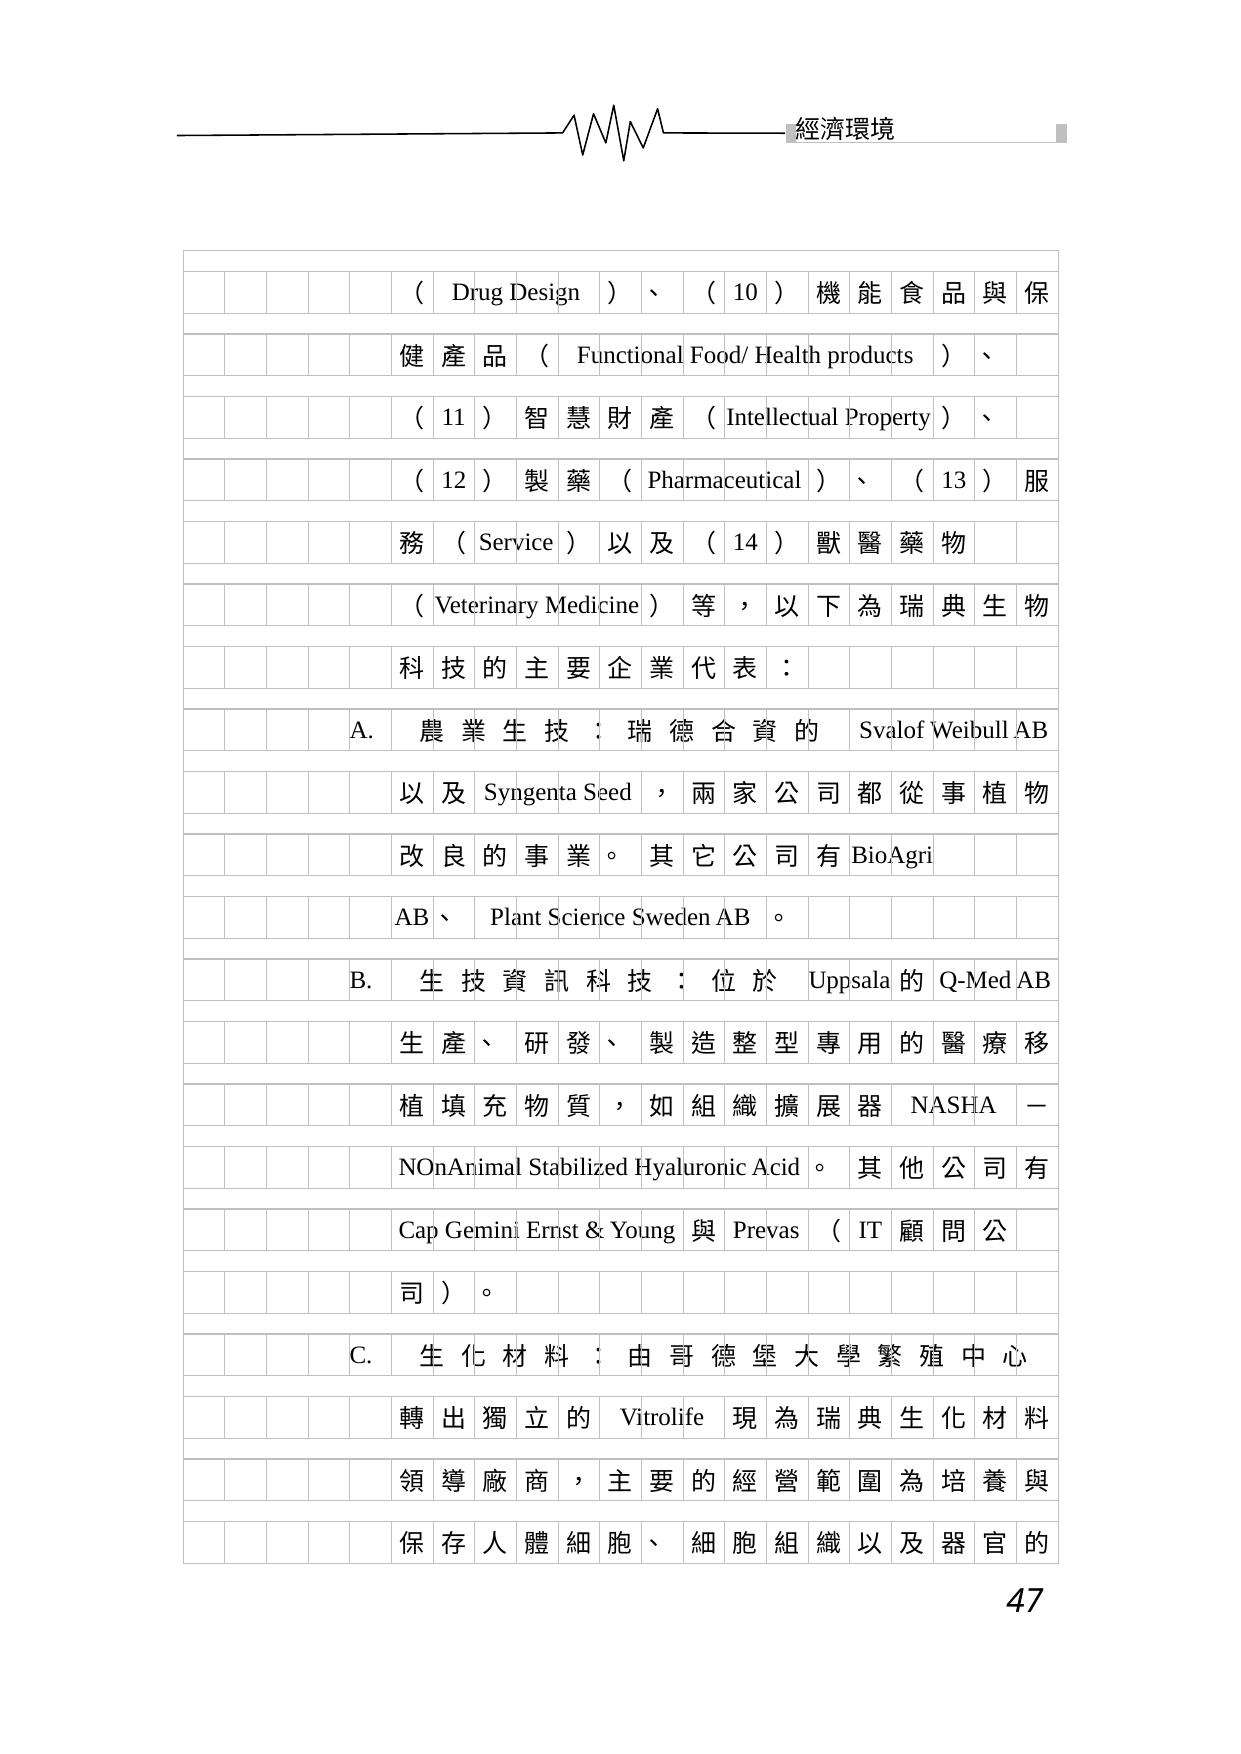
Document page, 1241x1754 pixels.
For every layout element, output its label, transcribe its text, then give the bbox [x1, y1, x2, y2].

text A. 農業生技：瑞德合資的Svalof Weibull AB以及Syngenta Seed，兩家公司都從事植物改良的事業。其它公司有BioAgri AB、Plant Science Sweden AB。 [330, 876, 1058, 896]
text C. 生化材料：由哥德堡大學繁殖中心轉出獨立的Vitrolife現為瑞典生化材料領導廠商，主要的經營範圍為培養與保存人體細胞、細胞組織以及器官的先進營養劑。尚有生產減少血液凝塊藥劑的Carmeda AB以及著重膝關節重建材料的Artimplant AB。 [330, 1376, 1058, 1396]
text A. 農業生技：瑞德合資的Svalof Weibull AB以及Syngenta Seed，兩家公司都從事植物改良的事業。其它公司有BioAgri AB、Plant Science Sweden AB。 [330, 689, 1058, 708]
text B. 生技資訊科技：位於Uppsala的Q-Med AB生產、研發、製造整型專用的醫療移植填充物質，如組織擴展器NASHA－NOnAnimal Stabilized Hyaluronic Acid。其他公司有Cap Gemini Ernst & Young與Prevas（IT顧問公司）。 [330, 1001, 1058, 1021]
text 隨著近年來的快速發展，瑞典現已有超過200多家中小型生技公司。根據BiotechSweden的統計，瑞典生技產業共可分為14大類：（1）農業生技（Agrobiotechnology）、（2）生技資訊科技（BioIT）、（3）生化材料（Biomaterial）、（4）生化生產（Bioproduction）、（5）生技供應／經銷商（Biotech Suppliers/ Distributors）、（6）生技供應／製造商（Biotech Suppliers/ Manufacturers）、（7）合約研究組織（CRO, Contract Research Organization）、（8）診斷學（Diagnostics）、（9）藥品設計（Drug Design）、（10）機能食品與保健產品（Functional Food/ Health products）、（11）智慧財產（Intellectual Property）、（12）製藥（Pharmaceutical）、（13）服務（Service）以及（14）獸醫藥物（Veterinary Medicine）等，以下為瑞典生物科技的主要企業代表： [306, 564, 1058, 583]
text 隨著近年來的快速發展，瑞典現已有超過200多家中小型生技公司。根據BiotechSweden的統計，瑞典生技產業共可分為14大類：（1）農業生技（Agrobiotechnology）、（2）生技資訊科技（BioIT）、（3）生化材料（Biomaterial）、（4）生化生產（Bioproduction）、（5）生技供應／經銷商（Biotech Suppliers/ Distributors）、（6）生技供應／製造商（Biotech Suppliers/ Manufacturers）、（7）合約研究組織（CRO, Contract Research Organization）、（8）診斷學（Diagnostics）、（9）藥品設計（Drug Design）、（10）機能食品與保健產品（Functional Food/ Health products）、（11）智慧財產（Intellectual Property）、（12）製藥（Pharmaceutical）、（13）服務（Service）以及（14）獸醫藥物（Veterinary Medicine）等，以下為瑞典生物科技的主要企業代表： [306, 501, 1058, 521]
text B. 生技資訊科技：位於Uppsala的Q-Med AB生產、研發、製造整型專用的醫療移植填充物質，如組織擴展器NASHA－NOnAnimal Stabilized Hyaluronic Acid。其他公司有Cap Gemini Ernst & Young與Prevas（IT顧問公司）。 [330, 1251, 1058, 1271]
text 隨著近年來的快速發展，瑞典現已有超過200多家中小型生技公司。根據BiotechSweden的統計，瑞典生技產業共可分為14大類：（1）農業生技（Agrobiotechnology）、（2）生技資訊科技（BioIT）、（3）生化材料（Biomaterial）、（4）生化生產（Bioproduction）、（5）生技供應／經銷商（Biotech Suppliers/ Distributors）、（6）生技供應／製造商（Biotech Suppliers/ Manufacturers）、（7）合約研究組織（CRO, Contract Research Organization）、（8）診斷學（Diagnostics）、（9）藥品設計（Drug Design）、（10）機能食品與保健產品（Functional Food/ Health products）、（11）智慧財產（Intellectual Property）、（12）製藥（Pharmaceutical）、（13）服務（Service）以及（14）獸醫藥物（Veterinary Medicine）等，以下為瑞典生物科技的主要企業代表： [306, 626, 1058, 646]
text 隨著近年來的快速發展，瑞典現已有超過200多家中小型生技公司。根據BiotechSweden的統計，瑞典生技產業共可分為14大類：（1）農業生技（Agrobiotechnology）、（2）生技資訊科技（BioIT）、（3）生化材料（Biomaterial）、（4）生化生產（Bioproduction）、（5）生技供應／經銷商（Biotech Suppliers/ Distributors）、（6）生技供應／製造商（Biotech Suppliers/ Manufacturers）、（7）合約研究組織（CRO, Contract Research Organization）、（8）診斷學（Diagnostics）、（9）藥品設計（Drug Design）、（10）機能食品與保健產品（Functional Food/ Health products）、（11）智慧財產（Intellectual Property）、（12）製藥（Pharmaceutical）、（13）服務（Service）以及（14）獸醫藥物（Veterinary Medicine）等，以下為瑞典生物科技的主要企業代表： [306, 251, 1058, 271]
text B. 生技資訊科技：位於Uppsala的Q-Med AB生產、研發、製造整型專用的醫療移植填充物質，如組織擴展器NASHA－NOnAnimal Stabilized Hyaluronic Acid。其他公司有Cap Gemini Ernst & Young與Prevas（IT顧問公司）。 [330, 1126, 1058, 1146]
text B. 生技資訊科技：位於Uppsala的Q-Med AB生產、研發、製造整型專用的醫療移植填充物質，如組織擴展器NASHA－NOnAnimal Stabilized Hyaluronic Acid。其他公司有Cap Gemini Ernst & Young與Prevas（IT顧問公司）。 [330, 939, 1058, 958]
text C. 生化材料：由哥德堡大學繁殖中心轉出獨立的Vitrolife現為瑞典生化材料領導廠商，主要的經營範圍為培養與保存人體細胞、細胞組織以及器官的先進營養劑。尚有生產減少血液凝塊藥劑的Carmeda AB以及著重膝關節重建材料的Artimplant AB。 [330, 1501, 1058, 1521]
text A. 農業生技：瑞德合資的Svalof Weibull AB以及Syngenta Seed，兩家公司都從事植物改良的事業。其它公司有BioAgri AB、Plant Science Sweden AB。 [330, 751, 1058, 771]
text 隨著近年來的快速發展，瑞典現已有超過200多家中小型生技公司。根據BiotechSweden的統計，瑞典生技產業共可分為14大類：（1）農業生技（Agrobiotechnology）、（2）生技資訊科技（BioIT）、（3）生化材料（Biomaterial）、（4）生化生產（Bioproduction）、（5）生技供應／經銷商（Biotech Suppliers/ Distributors）、（6）生技供應／製造商（Biotech Suppliers/ Manufacturers）、（7）合約研究組織（CRO, Contract Research Organization）、（8）診斷學（Diagnostics）、（9）藥品設計（Drug Design）、（10）機能食品與保健產品（Functional Food/ Health products）、（11）智慧財產（Intellectual Property）、（12）製藥（Pharmaceutical）、（13）服務（Service）以及（14）獸醫藥物（Veterinary Medicine）等，以下為瑞典生物科技的主要企業代表： [306, 314, 1058, 333]
text 隨著近年來的快速發展，瑞典現已有超過200多家中小型生技公司。根據BiotechSweden的統計，瑞典生技產業共可分為14大類：（1）農業生技（Agrobiotechnology）、（2）生技資訊科技（BioIT）、（3）生化材料（Biomaterial）、（4）生化生產（Bioproduction）、（5）生技供應／經銷商（Biotech Suppliers/ Distributors）、（6）生技供應／製造商（Biotech Suppliers/ Manufacturers）、（7）合約研究組織（CRO, Contract Research Organization）、（8）診斷學（Diagnostics）、（9）藥品設計（Drug Design）、（10）機能食品與保健產品（Functional Food/ Health products）、（11）智慧財產（Intellectual Property）、（12）製藥（Pharmaceutical）、（13）服務（Service）以及（14）獸醫藥物（Veterinary Medicine）等，以下為瑞典生物科技的主要企業代表： [306, 439, 1058, 458]
text B. 生技資訊科技：位於Uppsala的Q-Med AB生產、研發、製造整型專用的醫療移植填充物質，如組織擴展器NASHA－NOnAnimal Stabilized Hyaluronic Acid。其他公司有Cap Gemini Ernst & Young與Prevas（IT顧問公司）。 [330, 1189, 1058, 1208]
text A. 農業生技：瑞德合資的Svalof Weibull AB以及Syngenta Seed，兩家公司都從事植物改良的事業。其它公司有BioAgri AB、Plant Science Sweden AB。 [330, 814, 1058, 833]
text B. 生技資訊科技：位於Uppsala的Q-Med AB生產、研發、製造整型專用的醫療移植填充物質，如組織擴展器NASHA－NOnAnimal Stabilized Hyaluronic Acid。其他公司有Cap Gemini Ernst & Young與Prevas（IT顧問公司）。 [330, 1064, 1058, 1083]
text C. 生化材料：由哥德堡大學繁殖中心轉出獨立的Vitrolife現為瑞典生化材料領導廠商，主要的經營範圍為培養與保存人體細胞、細胞組織以及器官的先進營養劑。尚有生產減少血液凝塊藥劑的Carmeda AB以及著重膝關節重建材料的Artimplant AB。 [330, 1314, 1058, 1333]
text 隨著近年來的快速發展，瑞典現已有超過200多家中小型生技公司。根據BiotechSweden的統計，瑞典生技產業共可分為14大類：（1）農業生技（Agrobiotechnology）、（2）生技資訊科技（BioIT）、（3）生化材料（Biomaterial）、（4）生化生產（Bioproduction）、（5）生技供應／經銷商（Biotech Suppliers/ Distributors）、（6）生技供應／製造商（Biotech Suppliers/ Manufacturers）、（7）合約研究組織（CRO, Contract Research Organization）、（8）診斷學（Diagnostics）、（9）藥品設計（Drug Design）、（10）機能食品與保健產品（Functional Food/ Health products）、（11）智慧財產（Intellectual Property）、（12）製藥（Pharmaceutical）、（13）服務（Service）以及（14）獸醫藥物（Veterinary Medicine）等，以下為瑞典生物科技的主要企業代表： [306, 376, 1058, 396]
text C. 生化材料：由哥德堡大學繁殖中心轉出獨立的Vitrolife現為瑞典生化材料領導廠商，主要的經營範圍為培養與保存人體細胞、細胞組織以及器官的先進營養劑。尚有生產減少血液凝塊藥劑的Carmeda AB以及著重膝關節重建材料的Artimplant AB。 [330, 1439, 1058, 1458]
